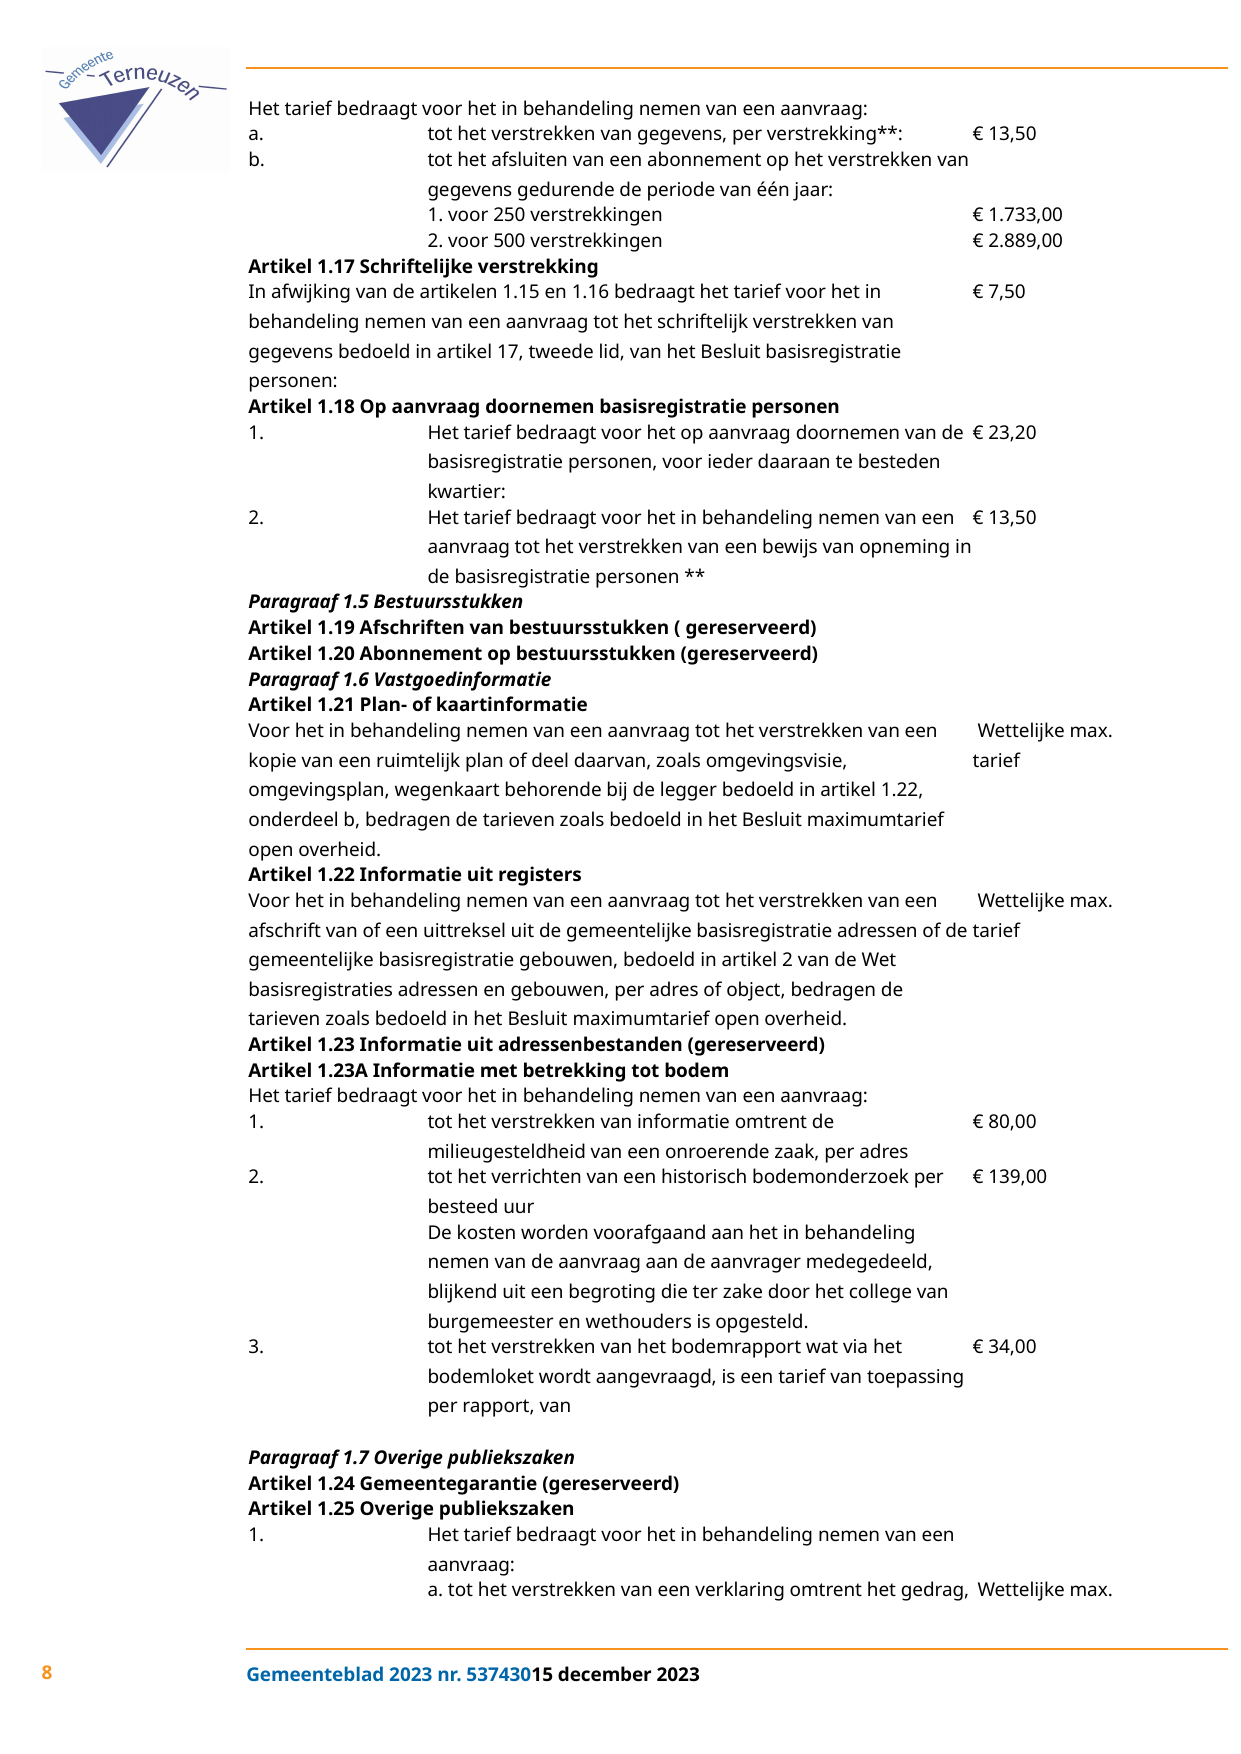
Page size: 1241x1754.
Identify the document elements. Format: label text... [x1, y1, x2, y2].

table_cell 1. [248, 1521, 427, 1577]
table_cell [973, 615, 1152, 640]
table_cell [973, 1444, 1152, 1470]
table_cell 3. [248, 1334, 427, 1418]
table_cell [973, 1419, 1152, 1444]
table_cell Wettelijke max. [973, 1577, 1152, 1602]
table_cell b. [248, 146, 427, 202]
table_cell € 139,00 [973, 1164, 1152, 1219]
table_cell [973, 1031, 1152, 1057]
table_cell € 80,00 [973, 1109, 1152, 1164]
table_cell [973, 640, 1152, 666]
table_cell € 13,50 [973, 121, 1152, 146]
table_cell [973, 1470, 1152, 1496]
table_cell 1. voor 250 verstrekkingen [427, 202, 972, 227]
picture [41, 47, 231, 172]
table_cell [973, 146, 1152, 202]
table_cell € 2.889,00 [973, 227, 1152, 253]
table_cell € 23,20 [973, 419, 1152, 504]
table_cell Het tarief bedraagt voor het op aanvraag doornemen van de basisregistratie personen, voor ieder daaraan te besteden kwartier: [427, 419, 972, 504]
table_cell 1. [248, 419, 427, 504]
table_cell € 7,50 [973, 279, 1152, 393]
table_cell [248, 1219, 427, 1333]
table_cell Het tarief bedraagt voor het in behandeling nemen van een aanvraag tot het verstrekken van een bewijs van opneming in de basisregistratie personen ** [427, 504, 972, 589]
table_cell a. tot het verstrekken van een verklaring omtrent het gedrag, [427, 1577, 972, 1602]
table_cell tot het verrichten van een historisch bodemonderzoek per besteed uur [427, 1164, 972, 1219]
table_cell [973, 666, 1152, 692]
table_cell tot het verstrekken van het bodemrapport wat via het bodemloket wordt aangevraagd, is een tarief van toepassing per rapport, van [427, 1334, 972, 1418]
table_cell a. [248, 121, 427, 146]
table_cell tot het afsluiten van een abonnement op het verstrekken van gegevens gedurende de periode van één jaar: [427, 146, 972, 202]
table_cell Wettelijke max. tarief [973, 718, 1152, 861]
table_cell 1. [248, 1109, 427, 1164]
table_cell [973, 1219, 1152, 1333]
table_cell [248, 227, 427, 253]
table_cell [973, 1521, 1152, 1577]
table_cell Paragraaf 1.6 Vastgoedinformatie [248, 666, 972, 692]
table_cell Artikel 1.23 Informatie uit adressenbestanden (gereserveerd) [248, 1031, 972, 1057]
table_cell Artikel 1.18 Op aanvraag doornemen basisregistratie personen [248, 393, 972, 419]
table_cell [973, 393, 1152, 419]
table_cell Artikel 1.25 Overige publiekszaken [248, 1496, 972, 1521]
table_cell Artikel 1.24 Gemeentegarantie (gereserveerd) [248, 1470, 972, 1496]
table_cell 2. voor 500 verstrekkingen [427, 227, 972, 253]
table_cell Artikel 1.21 Plan- of kaartinformatie [248, 692, 972, 717]
table_cell Het tarief bedraagt voor het in behandeling nemen van een aanvraag: [427, 1521, 972, 1577]
table_cell [248, 1577, 427, 1602]
table_cell € 13,50 [973, 504, 1152, 589]
table_cell [248, 1419, 972, 1444]
table_cell In afwijking van de artikelen 1.15 en 1.16 bedraagt het tarief voor het in behandeling nemen van een aanvraag tot het schriftelijk verstrekken van gegevens bedoeld in artikel 17, tweede lid, van het Besluit basisregistratie personen: [248, 279, 972, 393]
table_cell [973, 95, 1152, 121]
table_cell 2. [248, 1164, 427, 1219]
table_cell 2. [248, 504, 427, 589]
table_cell [973, 1057, 1152, 1083]
table_cell [973, 253, 1152, 279]
table_cell Artikel 1.20 Abonnement op bestuursstukken (gereserveerd) [248, 640, 972, 666]
table_cell Voor het in behandeling nemen van een aanvraag tot het verstrekken van een kopie van een ruimtelijk plan of deel daarvan, zoals omgevingsvisie, omgevingsplan, wegenkaart behorende bij de legger bedoeld in artikel 1.22, onderdeel b, bedragen de tarieven zoals bedoeld in het Besluit maximumtarief open overheid. [248, 718, 972, 861]
table_cell [248, 202, 427, 227]
table_cell Het tarief bedraagt voor het in behandeling nemen van een aanvraag: [248, 95, 972, 121]
table_cell De kosten worden voorafgaand aan het in behandeling nemen van de aanvraag aan de aanvrager medegedeeld, blijkend uit een begroting die ter zake door het college van burgemeester en wethouders is opgesteld. [427, 1219, 972, 1333]
table_cell [973, 589, 1152, 614]
table_cell [973, 1083, 1152, 1108]
table_cell Paragraaf 1.5 Bestuursstukken [248, 589, 972, 614]
table_cell [973, 1496, 1152, 1521]
table_cell Voor het in behandeling nemen van een aanvraag tot het verstrekken van een afschrift van of een uittreksel uit de gemeentelijke basisregistratie adressen of de gemeentelijke basisregistratie gebouwen, bedoeld in artikel 2 van de Wet basisregistraties adressen en gebouwen, per adres of object, bedragen de tarieven zoals bedoeld in het Besluit maximumtarief open overheid. [248, 887, 972, 1031]
table_cell Artikel 1.17 Schriftelijke verstrekking [248, 253, 972, 279]
table_cell € 34,00 [973, 1334, 1152, 1418]
table_cell Artikel 1.22 Informatie uit registers [248, 861, 972, 887]
table_cell € 1.733,00 [973, 202, 1152, 227]
table_cell [973, 861, 1152, 887]
table_cell Artikel 1.23A Informatie met betrekking tot bodem [248, 1057, 972, 1083]
table_cell Artikel 1.19 Afschriften van bestuursstukken ( gereserveerd) [248, 615, 972, 640]
table_cell tot het verstrekken van gegevens, per verstrekking**: [427, 121, 972, 146]
table_cell tot het verstrekken van informatie omtrent de milieugesteldheid van een onroerende zaak, per adres [427, 1109, 972, 1164]
table_cell Het tarief bedraagt voor het in behandeling nemen van een aanvraag: [248, 1083, 972, 1108]
table_cell Wettelijke max. tarief [973, 887, 1152, 1031]
table_cell Paragraaf 1.7 Overige publiekszaken [248, 1444, 972, 1470]
table_cell [973, 692, 1152, 717]
